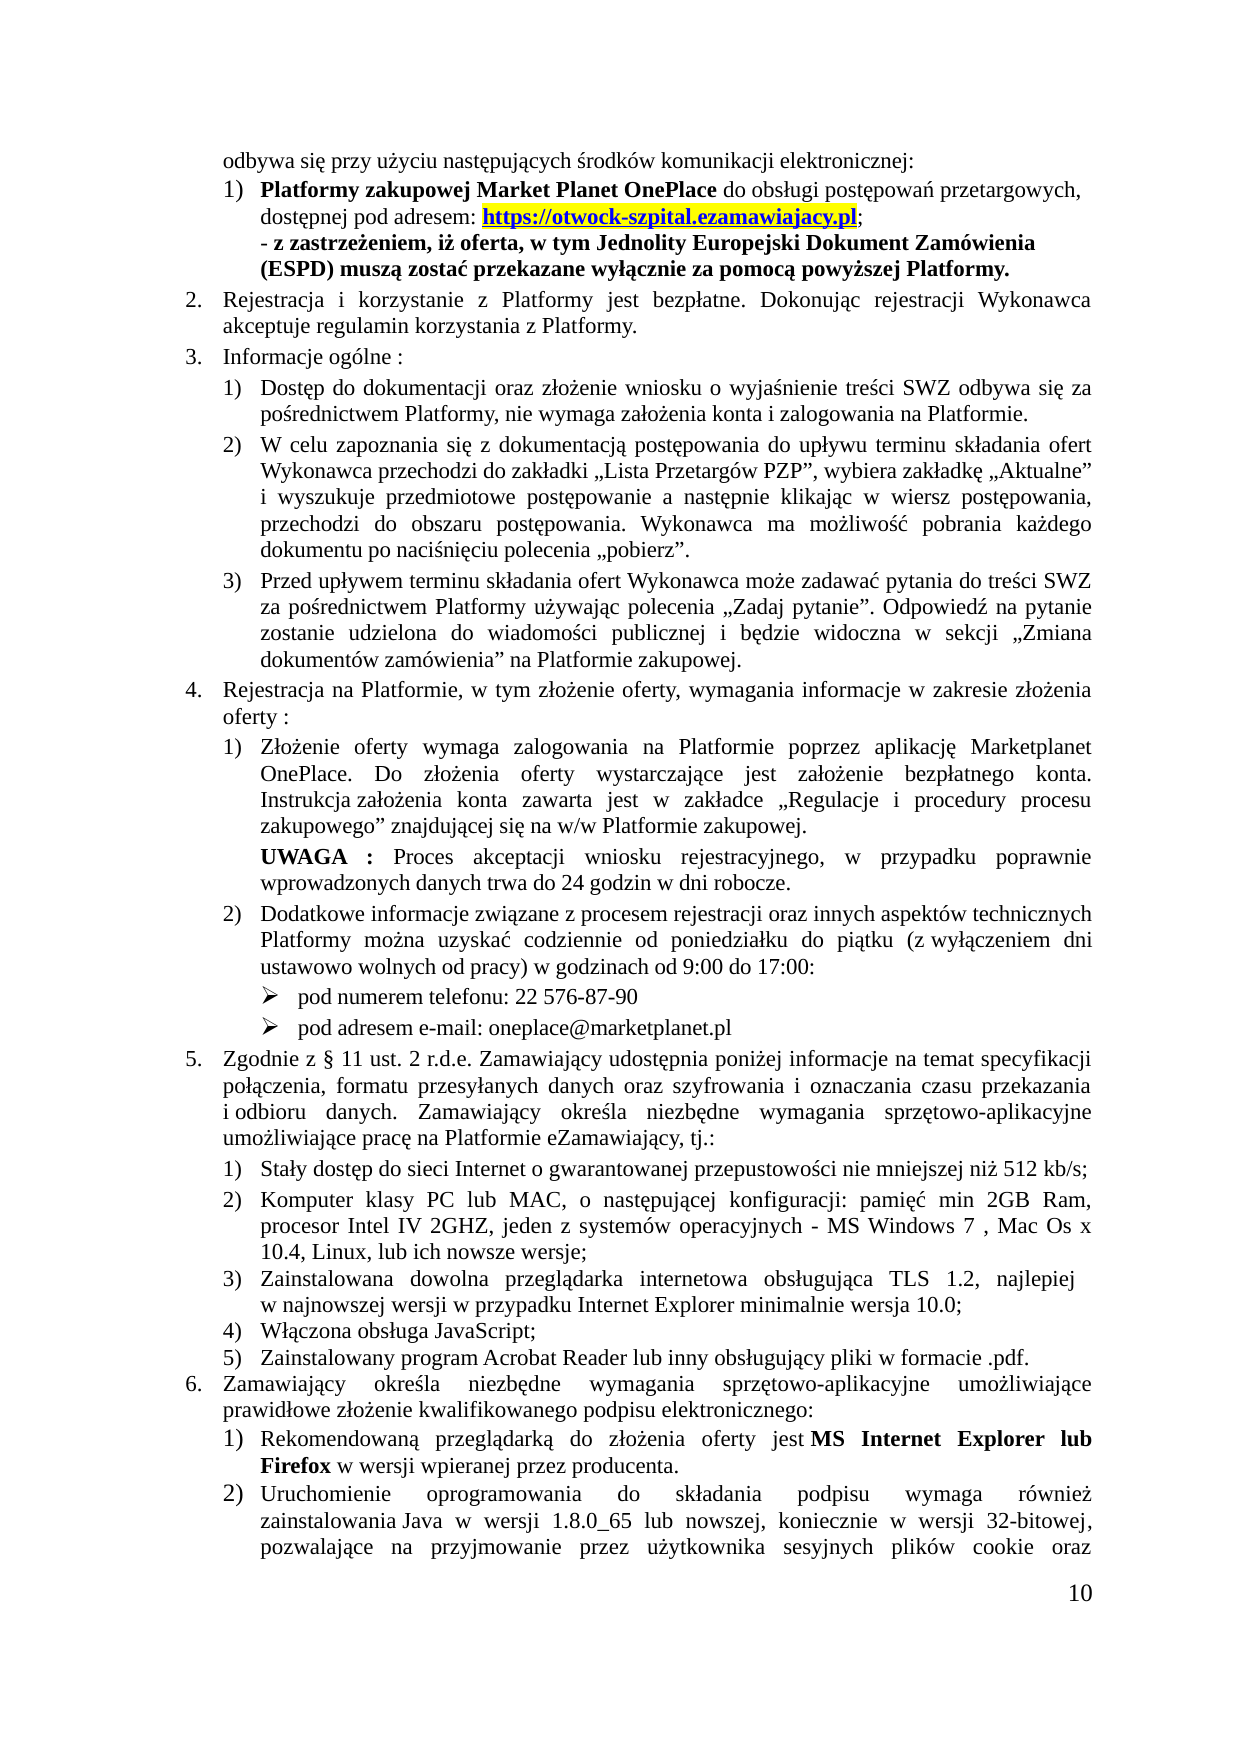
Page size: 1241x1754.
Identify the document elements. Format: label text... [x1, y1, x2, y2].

list Zgodnie z § 11 ust. 2 r.d.e. Zamawiający udostępnia poniżej informacje na temat specyfikacji połączenia, formatu przesyłanych danych oraz szyfrowania i oznaczania czasu przekazania i odbioru danych. Zamawiający określa niezbędne wymagania sprzętowo-aplikacyjne umożliwiające pracę na Platformie eZamawiający, tj.: [185, 1045, 1093, 1151]
list Dostęp do dokumentacji oraz złożenie wniosku o wyjaśnienie treści SWZ odbywa się za pośrednictwem Platformy, nie wymaga założenia konta i zalogowania na Platformie. [223, 374, 1093, 426]
list Uruchomienie oprogramowania do składania podpisu wymaga również zainstalowania Java w wersji 1.8.0_65 lub nowszej, koniecznie w wersji 32-bitowej, pozwalające na przyjmowanie przez użytkownika sesyjnych plików cookie oraz [223, 1478, 1093, 1559]
list Platformy zakupowej Market Planet OnePlace do obsługi postępowań przetargowych, dostępnej pod adresem: https://otwock-szpital.ezamawiajacy.pl; [223, 174, 1093, 229]
list odbywa się przy użyciu następujących środków komunikacji elektronicznej: [185, 148, 1093, 174]
list Przed upływem terminu składania ofert Wykonawca może zadawać pytania do treści SWZ za pośrednictwem Platformy używając polecenia „Zadaj pytanie”. Odpowiedź na pytanie zostanie udzielona do wiadomości publicznej i będzie widoczna w sekcji „Zmiana dokumentów zamówienia” na Platformie zakupowej. [223, 567, 1093, 672]
list - z zastrzeżeniem, iż oferta, w tym Jednolity Europejski Dokument Zamówienia (ESPD) muszą zostać przekazane wyłącznie za pomocą powyższej Platformy. [223, 229, 1093, 282]
list UWAGA : Proces akceptacji wniosku rejestracyjnego, w przypadku poprawnie wprowadzonych danych trwa do 24 godzin w dni robocze. [223, 843, 1093, 896]
list Rejestracja i korzystanie z Platformy jest bezpłatne. Dokonując rejestracji Wykonawca akceptuje regulamin korzystania z Platformy. [185, 286, 1093, 339]
list Zainstalowany program Acrobat Reader lub inny obsługujący pliki w formacie .pdf. [223, 1344, 1093, 1370]
list pod adresem e-mail: oneplace@marketplanet.pl [260, 1014, 1093, 1041]
list Komputer klasy PC lub MAC, o następującej konfiguracji: pamięć min 2GB Ram, procesor Intel IV 2GHZ, jeden z systemów operacyjnych - MS Windows 7 , Mac Os x 10.4, Linux, lub ich nowsze wersje; [223, 1186, 1093, 1265]
list Złożenie oferty wymaga zalogowania na Platformie poprzez aplikację Marketplanet OnePlace. Do złożenia oferty wystarczające jest założenie bezpłatnego konta. Instrukcja założenia konta zawarta jest w zakładce „Regulacje i procedury procesu zakupowego” znajdującej się na w/w Platformie zakupowej. [223, 733, 1093, 839]
list pod numerem telefonu: 22 576-87-90 [260, 983, 1093, 1010]
list Zamawiający określa niezbędne wymagania sprzętowo-aplikacyjne umożliwiające prawidłowe złożenie kwalifikowanego podpisu elektronicznego: [185, 1370, 1093, 1423]
list W celu zapoznania się z dokumentacją postępowania do upływu terminu składania ofert Wykonawca przechodzi do zakładki „Lista Przetargów PZP”, wybiera zakładkę „Aktualne” i wyszukuje przedmiotowe postępowanie a następnie klikając w wiersz postępowania, przechodzi do obszaru postępowania. Wykonawca ma możliwość pobrania każdego dokumentu po naciśnięciu polecenia „pobierz”. [223, 431, 1093, 562]
list Zainstalowana dowolna przeglądarka internetowa obsługująca TLS 1.2, najlepiej w najnowszej wersji w przypadku Internet Explorer minimalnie wersja 10.0; [223, 1265, 1093, 1317]
list Dodatkowe informacje związane z procesem rejestracji oraz innych aspektów technicznych Platformy można uzyskać codziennie od poniedziałku do piątku (z wyłączeniem dni ustawowo wolnych od pracy) w godzinach od 9:00 do 17:00: [223, 900, 1093, 979]
list Rejestracja na Platformie, w tym złożenie oferty, wymagania informacje w zakresie złożenia oferty : [185, 676, 1093, 729]
list Włączona obsługa JavaScript; [223, 1317, 1093, 1344]
list Informacje ogólne : [185, 343, 1093, 369]
list Stały dostęp do sieci Internet o gwarantowanej przepustowości nie mniejszej niż 512 kb/s; [223, 1155, 1093, 1181]
list Rekomendowaną przeglądarką do złożenia oferty jest MS Internet Explorer lub Firefox w wersji wpieranej przez producenta. [223, 1423, 1093, 1478]
